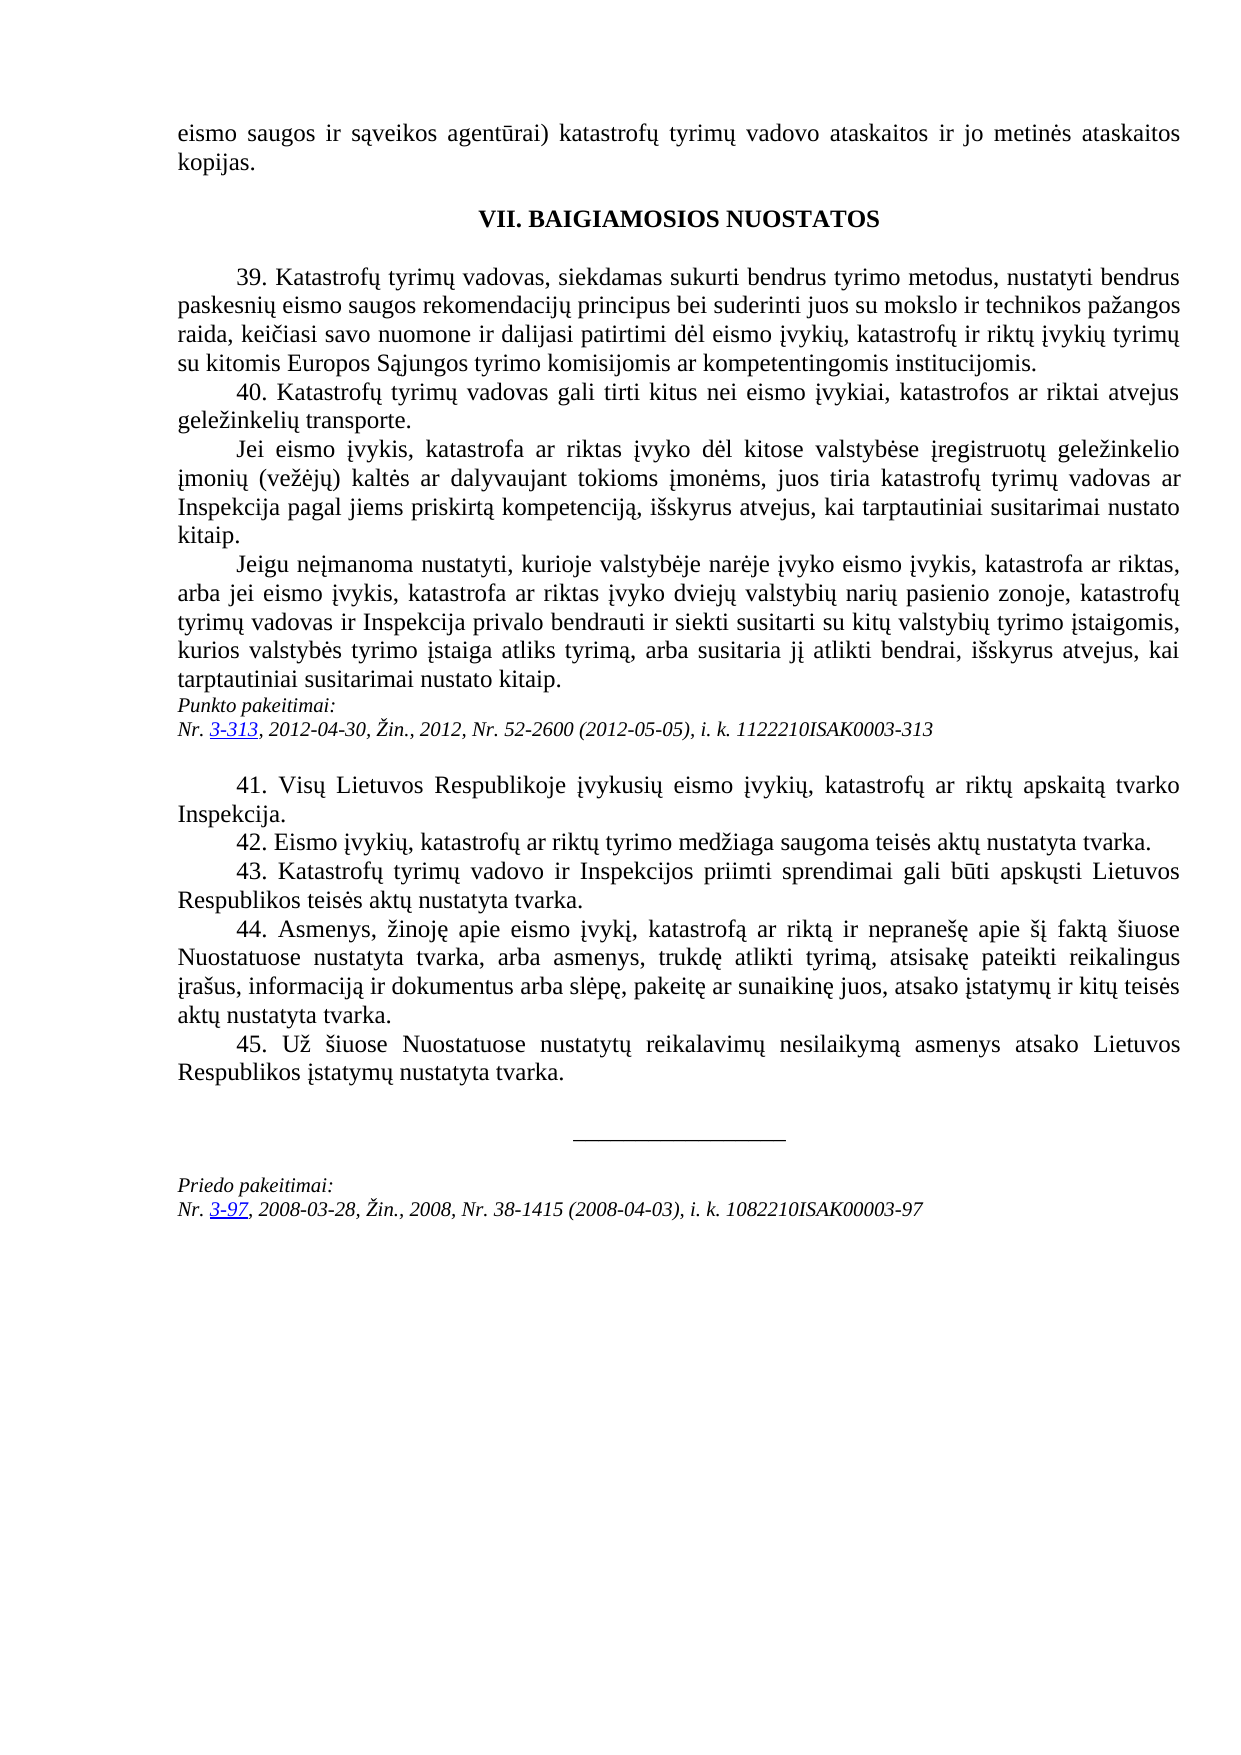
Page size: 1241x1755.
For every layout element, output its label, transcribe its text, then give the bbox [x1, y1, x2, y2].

text 44. Asmenys, žinoję apie eismo įvykį, katastrofą ar riktą ir nepranešę apie šį faktą šiuose Nuostatuose nustatyta tvarka, arba asmenys, trukdę atlikti tyrimą, atsisakę pateikti reikalingus įrašus, informaciją ir dokumentus arba slėpę, pakeitę ar sunaikinę juos, atsako įstatymų ir kitų teisės aktų nustatyta tvarka. [177, 914, 1181, 1029]
text 45. Už šiuose Nuostatuose nustatytų reikalavimų nesilaikymą asmenys atsako Lietuvos Respublikos įstatymų nustatyta tvarka. [177, 1029, 1181, 1086]
text VII. BAIGIAMOSIOS NUOSTATOS [177, 204, 1181, 233]
text 39. Katastrofų tyrimų vadovas, siekdamas sukurti bendrus tyrimo metodus, nustatyti bendrus paskesnių eismo saugos rekomendacijų principus bei suderinti juos su mokslo ir technikos pažangos raida, keičiasi savo nuomone ir dalijasi patirtimi dėl eismo įvykių, katastrofų ir riktų įvykių tyrimų su kitomis Europos Sąjungos tyrimo komisijomis ar kompetentingomis institucijomis. [177, 262, 1181, 377]
text Punkto pakeitimai: [177, 693, 1181, 717]
text _________________ [177, 1115, 1181, 1144]
text Jei eismo įvykis, katastrofa ar riktas įvyko dėl kitose valstybėse įregistruotų geležinkelio įmonių (vežėjų) kaltės ar dalyvaujant tokioms įmonėms, juos tiria katastrofų tyrimų vadovas ar Inspekcija pagal jiems priskirtą kompetenciją, išskyrus atvejus, kai tarptautiniai susitarimai nustato kitaip. [177, 434, 1181, 549]
text 43. Katastrofų tyrimų vadovo ir Inspekcijos priimti sprendimai gali būti apskųsti Lietuvos Respublikos teisės aktų nustatyta tvarka. [177, 856, 1181, 914]
text eismo saugos ir sąveikos agentūrai) katastrofų tyrimų vadovo ataskaitos ir jo metinės ataskaitos kopijas. [177, 118, 1181, 176]
text Priedo pakeitimai: [177, 1172, 1181, 1197]
text 41. Visų Lietuvos Respublikoje įvykusių eismo įvykių, katastrofų ar riktų apskaitą tvarko Inspekcija. [177, 770, 1181, 827]
text Jeigu neįmanoma nustatyti, kurioje valstybėje narėje įvyko eismo įvykis, katastrofa ar riktas, arba jei eismo įvykis, katastrofa ar riktas įvyko dviejų valstybių narių pasienio zonoje, katastrofų tyrimų vadovas ir Inspekcija privalo bendrauti ir siekti susitarti su kitų valstybių tyrimo įstaigomis, kurios valstybės tyrimo įstaiga atliks tyrimą, arba susitaria jį atlikti bendrai, išskyrus atvejus, kai tarptautiniai susitarimai nustato kitaip. [177, 549, 1181, 693]
text Nr. 3-313, 2012-04-30, Žin., 2012, Nr. 52-2600 (2012-05-05), i. k. 1122210ISAK0003-313 [177, 717, 1181, 741]
text 42. Eismo įvykių, katastrofų ar riktų tyrimo medžiaga saugoma teisės aktų nustatyta tvarka. [177, 827, 1181, 856]
text Nr. 3-97, 2008-03-28, Žin., 2008, Nr. 38-1415 (2008-04-03), i. k. 1082210ISAK00003-97 [177, 1197, 1181, 1221]
text 40. Katastrofų tyrimų vadovas gali tirti kitus nei eismo įvykiai, katastrofos ar riktai atvejus geležinkelių transporte. [177, 377, 1181, 434]
